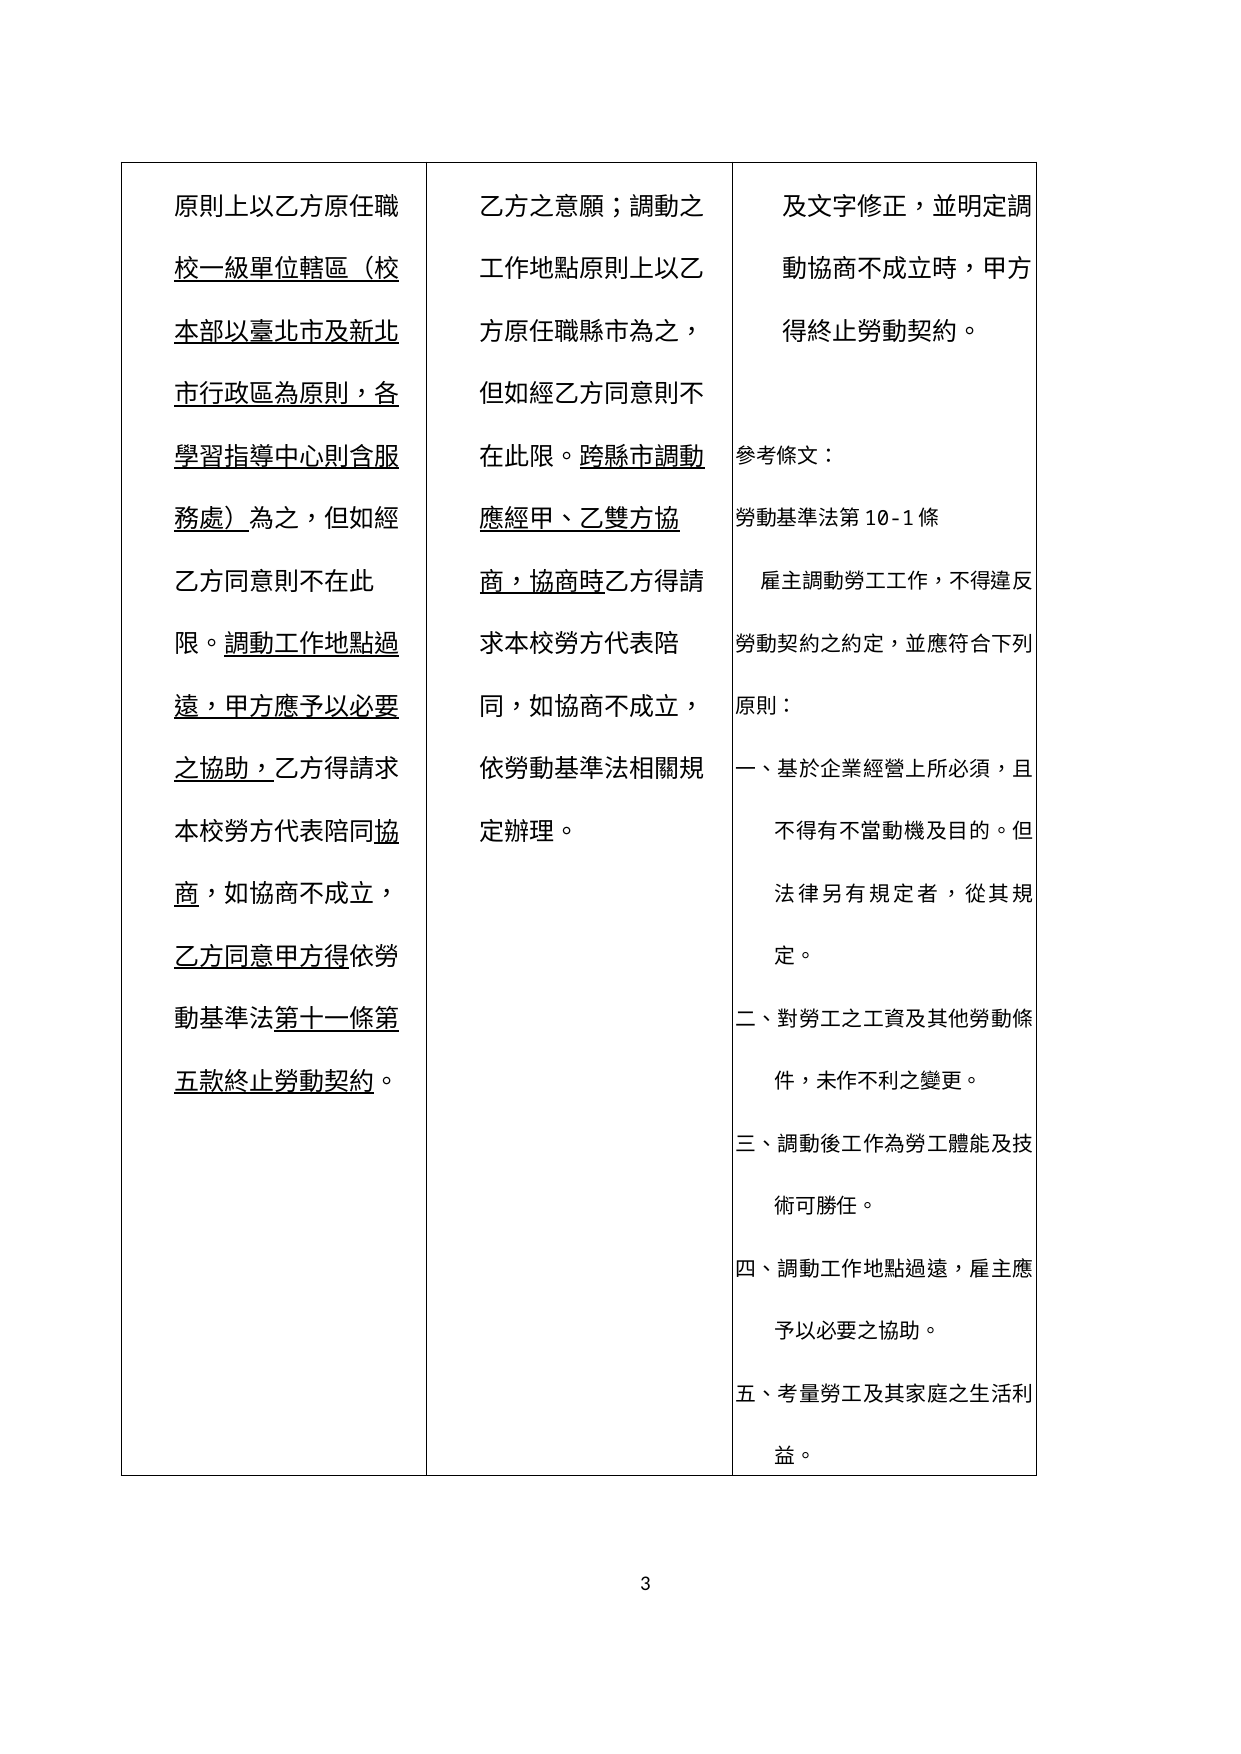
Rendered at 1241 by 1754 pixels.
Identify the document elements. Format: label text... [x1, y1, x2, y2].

table_cell 乙方之意願；調動之工作地點原則上以乙方原任職縣市為之，但如經乙方同意則不在此限。跨縣市調動應經甲、乙雙方協商，協商時乙方得請求本校勞方代表陪同，如協商不成立，依勞動基準法相關規定辦理。 [427, 163, 732, 1475]
table_cell 原則上以乙方原任職校一級單位轄區（校本部以臺北市及新北市行政區為原則，各學習指導中心則含服務處）為之，但如經乙方同意則不在此限。調動工作地點過遠，甲方應予以必要之協助，乙方得請求本校勞方代表陪同協商，如協商不成立，乙方同意甲方得依勞動基準法第十一條第五款終止勞動契約。 [122, 163, 426, 1475]
table_cell 及文字修正，並明定調動協商不成立時，甲方得終止勞動契約。 參考條文： 勞動基準法第10-1條 雇主調動勞工工作，不得違反勞動契約之約定，並應符合下列原則： 一、基於企業經營上所必須，且不得有不當動機及目的。但法律另有規定者，從其規定。 二、對勞工之工資及其他勞動條件，未作不利之變更。 三、調動後工作為勞工體能及技術可勝任。 四、調動工作地點過遠，雇主應予以必要之協助。 五、考量勞工及其家庭之生活利益。 [733, 163, 1036, 1475]
